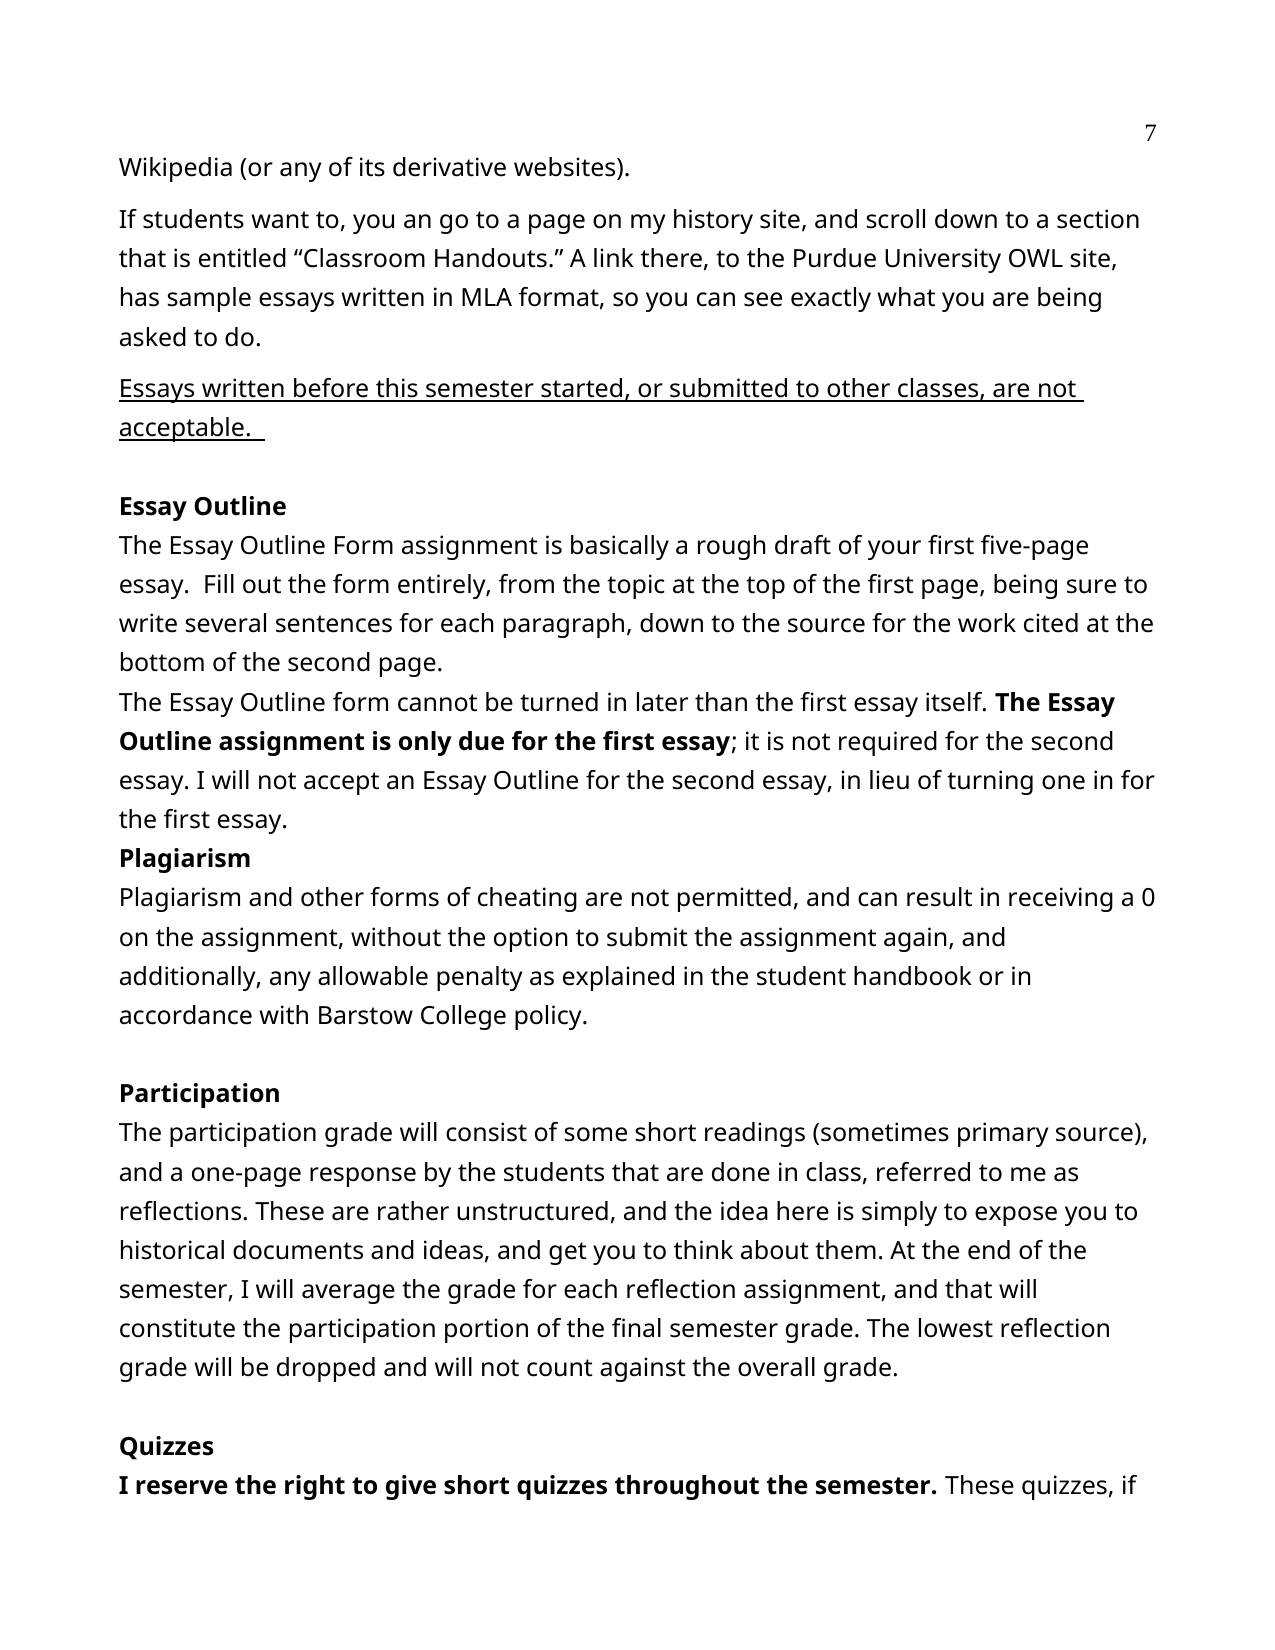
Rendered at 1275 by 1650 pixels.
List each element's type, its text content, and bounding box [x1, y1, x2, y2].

text The participation grade will consist of some short readings (sometimes primary source), and a one-page response by the students that are done in class, referred to me as reflections. These are rather unstructured, and the idea here is simply to expose you to historical documents and ideas, and get you to think about them. At the end of the semester, I will average the grade for each reflection assignment, and that will constitute the participation portion of the final semester grade. The lowest reflection grade will be dropped and will not count against the overall grade. [118, 1115, 1156, 1384]
text Participation [118, 1076, 1156, 1110]
text If students want to, you an go to a page on my history site, and scroll down to a section that is entitled “Classroom Handouts.” A link there, to the Purdue University OWL site, has sample essays written in MLA format, so you can see exactly what you are being asked to do. [118, 202, 1156, 353]
text Plagiarism and other forms of cheating are not permitted, and can result in receiving a 0 on the assignment, without the option to submit the assignment again, and additionally, any allowable penalty as explained in the student handbook or in accordance with Barstow College policy. [118, 880, 1156, 1032]
text Plagiarism [118, 841, 1156, 875]
text Wikipedia (or any of its derivative websites). [118, 150, 1156, 184]
text The Essay Outline form cannot be turned in later than the first essay itself. The Essay Outline assignment is only due for the first essay; it is not required for the second essay. I will not accept an Essay Outline for the second essay, in lieu of turning one in for the first essay. [118, 684, 1156, 836]
text I reserve the right to give short quizzes throughout the semester. These quizzes, if [118, 1467, 1156, 1502]
text Essay Outline [118, 488, 1156, 522]
text Quizzes [118, 1428, 1156, 1462]
text The Essay Outline Form assignment is basically a rough draft of your first five-page essay. Fill out the form entirely, from the topic at the top of the first page, being sure to write several sentences for each paragraph, down to the source for the work cited at the bottom of the second page. [118, 527, 1156, 679]
text Essays written before this semester started, or submitted to other classes, are not acceptable. [118, 371, 1156, 444]
